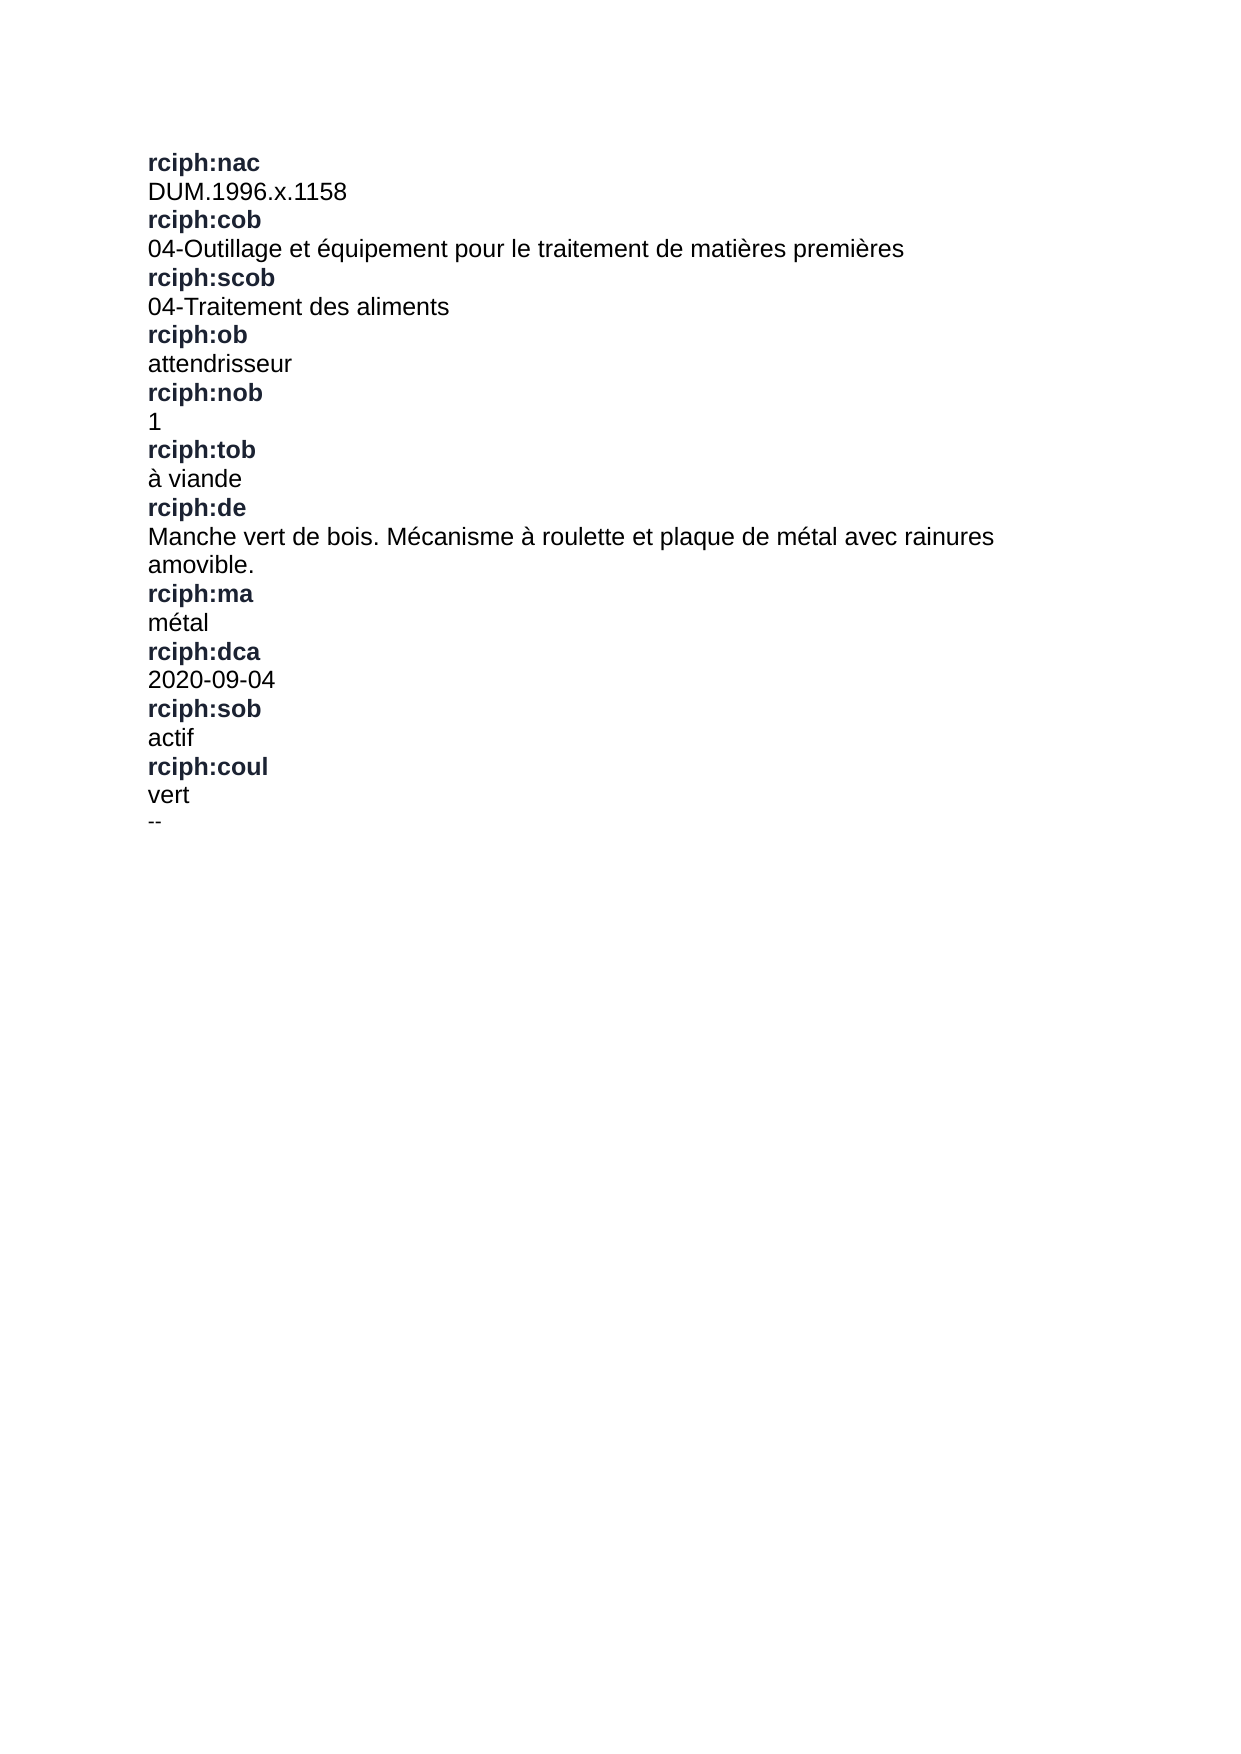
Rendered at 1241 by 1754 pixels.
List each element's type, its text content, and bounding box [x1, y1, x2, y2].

text 04-Outillage et équipement pour le traitement de matières premières [148, 234, 1092, 263]
text à viande [148, 464, 1092, 493]
text Manche vert de bois. Mécanisme à roulette et plaque de métal avec rainures amovible. [148, 521, 1092, 579]
text rciph:scob [148, 263, 1092, 291]
text 1 [148, 406, 1092, 435]
text rciph:sob [148, 694, 1092, 723]
text actif [148, 723, 1092, 751]
text 2020-09-04 [148, 665, 1092, 694]
text 04-Traitement des aliments [148, 291, 1092, 320]
text attendrisseur [148, 349, 1092, 378]
text rciph:coul [148, 751, 1092, 780]
text rciph:tob [148, 435, 1092, 464]
text rciph:cob [148, 205, 1092, 234]
text rciph:ma [148, 579, 1092, 608]
text vert [148, 780, 1092, 809]
text DUM.1996.x.1158 [148, 176, 1092, 205]
text métal [148, 608, 1092, 636]
text rciph:de [148, 493, 1092, 521]
text rciph:dca [148, 636, 1092, 665]
text rciph:nac [148, 148, 1092, 176]
text -- [148, 809, 1092, 833]
text rciph:nob [148, 378, 1092, 406]
text rciph:ob [148, 320, 1092, 349]
